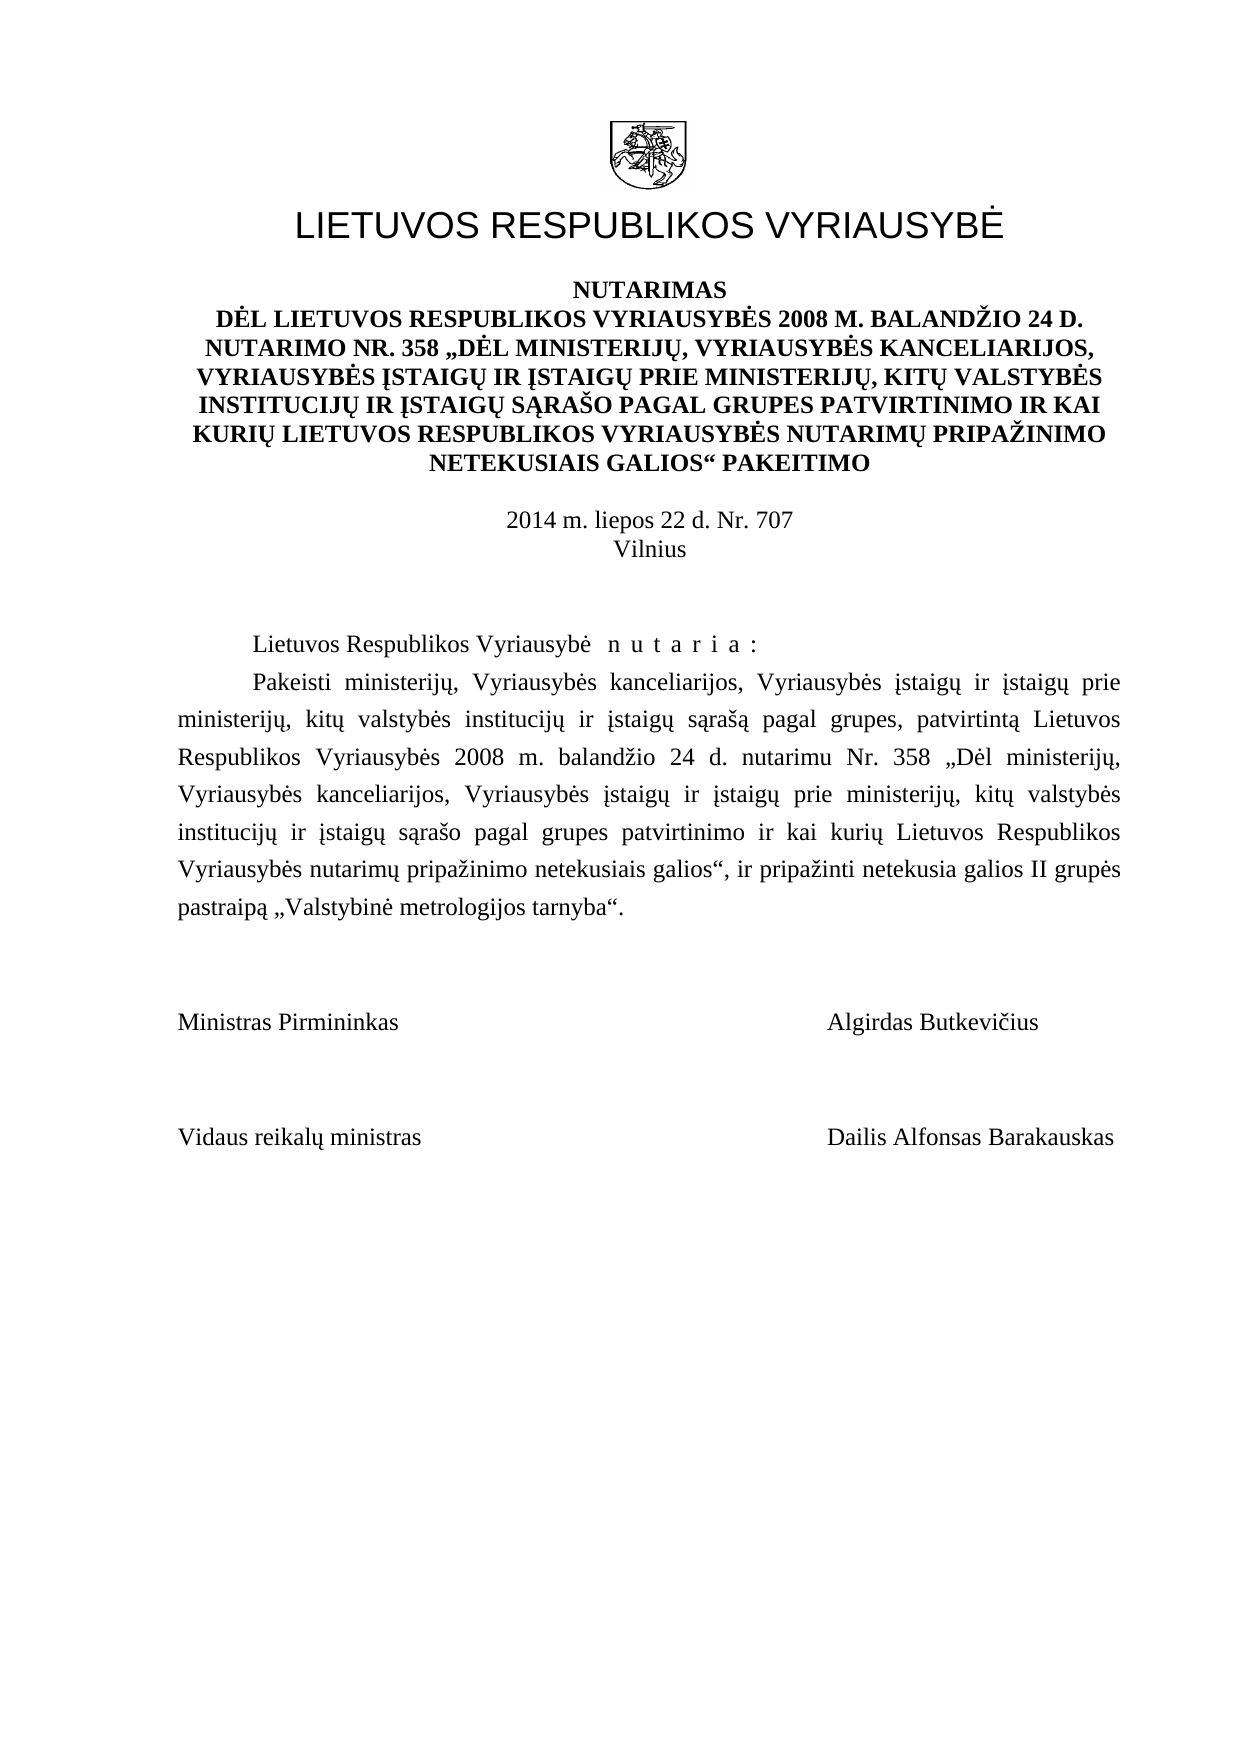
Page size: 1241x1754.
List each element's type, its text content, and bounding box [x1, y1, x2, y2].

text Lietuvos Respublikos Vyriausybė [177, 203, 1122, 247]
text 2014 m. liepos 22 d. Nr. 707 Vilnius [177, 505, 1122, 563]
text nutarimas [177, 275, 1122, 304]
text Dėl Lietuvos Respublikos Vyriausybės 2008 m. balandžio 24 d. nutarimo Nr. 358 „DĖL ministerijų, vyriausybės kanceliarijos, vyriausybės įstaigų ir įstaigų prie ministerijų, kitų valstybės institucijų ir įstaigų sąrašo pagal grupes patvirtinimo ir kai kurių lietuvos respublikos vyriausybės nutarimų pripažinimo netekusiais galios“ pakeitimo [177, 304, 1122, 477]
text Ministras Pirmininkas Algirdas Butkevičius [177, 1007, 1122, 1035]
text Lietuvos Respublikos Vyriausybė nutaria: [177, 620, 1122, 658]
text Vidaus reikalų ministras Dailis Alfonsas Barakauskas [177, 1122, 1122, 1150]
text Pakeisti ministerijų, Vyriausybės kanceliarijos, Vyriausybės įstaigų ir įstaigų prie ministerijų, kitų valstybės institucijų ir įstaigų sąrašą pagal grupes, patvirtintą Lietuvos Respublikos Vyriausybės 2008 m. balandžio 24 d. nutarimu Nr. 358 „Dėl ministerijų, Vyriausybės kanceliarijos, Vyriausybės įstaigų ir įstaigų prie ministerijų, kitų valstybės institucijų ir įstaigų sąrašo pagal grupes patvirtinimo ir kai kurių Lietuvos Respublikos Vyriausybės nutarimų pripažinimo netekusiais galios“, ir pripažinti netekusia galios II grupės pastraipą „Valstybinė metrologijos tarnyba“. [177, 658, 1122, 920]
